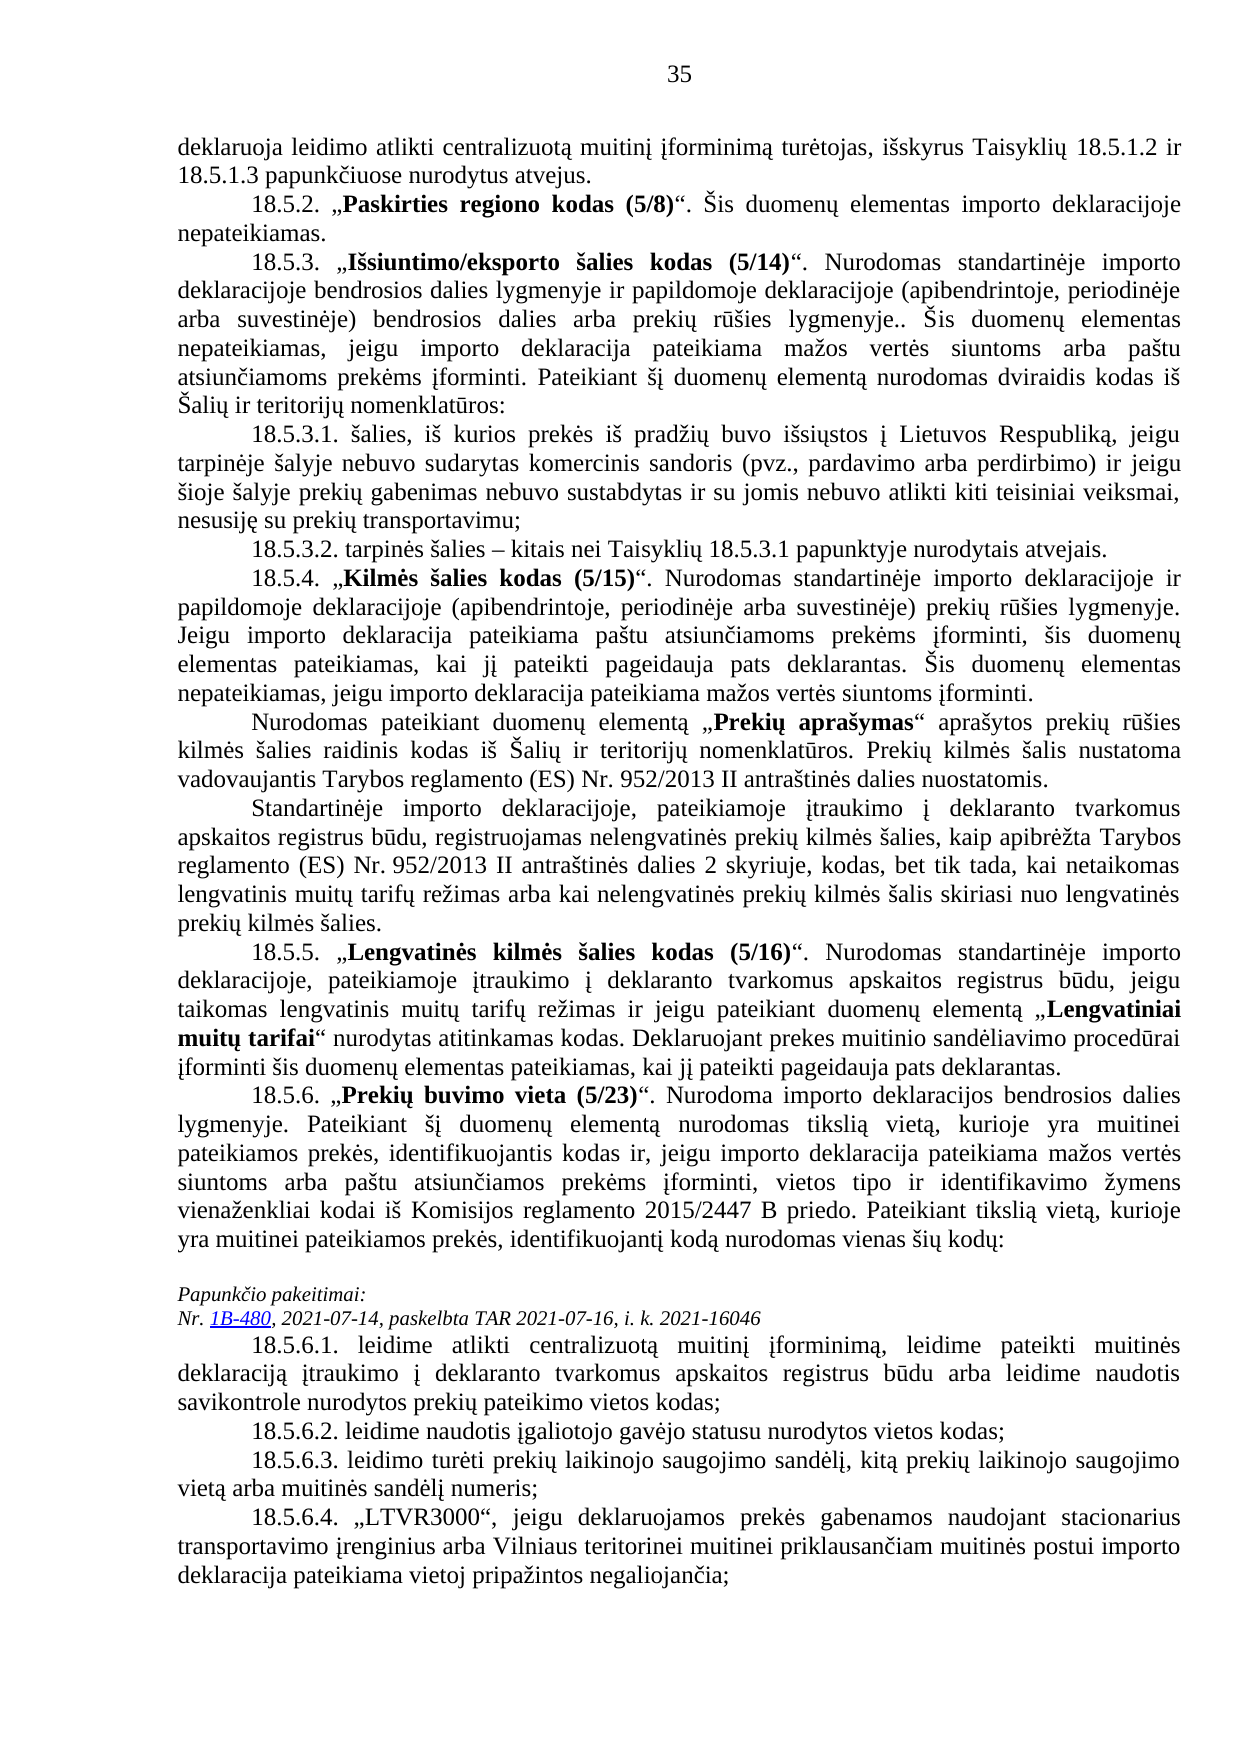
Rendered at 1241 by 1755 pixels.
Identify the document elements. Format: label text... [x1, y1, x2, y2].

text 18.5.2. „Paskirties regiono kodas (5/8)“. Šis duomenų elementas importo deklaracijoje nepateikiamas. [177, 189, 1181, 247]
text Papunkčio pakeitimai: [177, 1282, 1181, 1306]
text 18.5.3.1. šalies, iš kurios prekės iš pradžių buvo išsiųstos į Lietuvos Respubliką, jeigu tarpinėje šalyje nebuvo sudarytas komercinis sandoris (pvz., pardavimo arba perdirbimo) ir jeigu šioje šalyje prekių gabenimas nebuvo sustabdytas ir su jomis nebuvo atlikti kiti teisiniai veiksmai, nesusiję su prekių transportavimu; [177, 419, 1181, 534]
text 18.5.4. „Kilmės šalies kodas (5/15)“. Nurodomas standartinėje importo deklaracijoje ir papildomoje deklaracijoje (apibendrintoje, periodinėje arba suvestinėje) prekių rūšies lygmenyje. Jeigu importo deklaracija pateikiama paštu atsiunčiamoms prekėms įforminti, šis duomenų elementas pateikiamas, kai jį pateikti pageidauja pats deklarantas. Šis duomenų elementas nepateikiamas, jeigu importo deklaracija pateikiama mažos vertės siuntoms įforminti. [177, 563, 1181, 707]
text 18.5.3. „Išsiuntimo/eksporto šalies kodas (5/14)“. Nurodomas standartinėje importo deklaracijoje bendrosios dalies lygmenyje ir papildomoje deklaracijoje (apibendrintoje, periodinėje arba suvestinėje) bendrosios dalies arba prekių rūšies lygmenyje.. Šis duomenų elementas nepateikiamas, jeigu importo deklaracija pateikiama mažos vertės siuntoms arba paštu atsiunčiamoms prekėms įforminti. Pateikiant šį duomenų elementą nurodomas dviraidis kodas iš Šalių ir teritorijų nomenklatūros: [177, 247, 1181, 419]
text 18.5.6.2. leidime naudotis įgaliotojo gavėjo statusu nurodytos vietos kodas; [177, 1416, 1181, 1445]
text 18.5.6. „Prekių buvimo vieta (5/23)“. Nurodoma importo deklaracijos bendrosios dalies lygmenyje. Pateikiant šį duomenų elementą nurodomas tikslią vietą, kurioje yra muitinei pateikiamos prekės, identifikuojantis kodas ir, jeigu importo deklaracija pateikiama mažos vertės siuntoms arba paštu atsiunčiamos prekėms įforminti, vietos tipo ir identifikavimo žymens vienaženkliai kodai iš Komisijos reglamento 2015/2447 B priedo. Pateikiant tikslią vietą, kurioje yra muitinei pateikiamos prekės, identifikuojantį kodą nurodomas vienas šių kodų: [177, 1080, 1181, 1253]
text 18.5.5. „Lengvatinės kilmės šalies kodas (5/16)“. Nurodomas standartinėje importo deklaracijoje, pateikiamoje įtraukimo į deklaranto tvarkomus apskaitos registrus būdu, jeigu taikomas lengvatinis muitų tarifų režimas ir jeigu pateikiant duomenų elementą „Lengvatiniai muitų tarifai“ nurodytas atitinkamas kodas. Deklaruojant prekes muitinio sandėliavimo procedūrai įforminti šis duomenų elementas pateikiamas, kai jį pateikti pageidauja pats deklarantas. [177, 937, 1181, 1080]
text Nr. 1B-480, 2021-07-14, paskelbta TAR 2021-07-16, i. k. 2021-16046 [177, 1306, 1181, 1330]
text Standartinėje importo deklaracijoje, pateikiamoje įtraukimo į deklaranto tvarkomus apskaitos registrus būdu, registruojamas nelengvatinės prekių kilmės šalies, kaip apibrėžta Tarybos reglamento (ES) Nr. 952/2013 II antraštinės dalies 2 skyriuje, kodas, bet tik tada, kai netaikomas lengvatinis muitų tarifų režimas arba kai nelengvatinės prekių kilmės šalis skiriasi nuo lengvatinės prekių kilmės šalies. [177, 793, 1181, 937]
text 18.5.6.4. „LTVR3000“, jeigu deklaruojamos prekės gabenamos naudojant stacionarius transportavimo įrenginius arba Vilniaus teritorinei muitinei priklausančiam muitinės postui importo deklaracija pateikiama vietoj pripažintos negaliojančia; [177, 1502, 1181, 1588]
text deklaruoja leidimo atlikti centralizuotą muitinį įforminimą turėtojas, išskyrus Taisyklių 18.5.1.2 ir 18.5.1.3 papunkčiuose nurodytus atvejus. [177, 132, 1181, 189]
text 18.5.6.1. leidime atlikti centralizuotą muitinį įforminimą, leidime pateikti muitinės deklaraciją įtraukimo į deklaranto tvarkomus apskaitos registrus būdu arba leidime naudotis savikontrole nurodytos prekių pateikimo vietos kodas; [177, 1330, 1181, 1416]
text 18.5.6.3. leidimo turėti prekių laikinojo saugojimo sandėlį, kitą prekių laikinojo saugojimo vietą arba muitinės sandėlį numeris; [177, 1445, 1181, 1502]
text 18.5.3.2. tarpinės šalies – kitais nei Taisyklių 18.5.3.1 papunktyje nurodytais atvejais. [177, 534, 1181, 563]
text Nurodomas pateikiant duomenų elementą „Prekių aprašymas“ aprašytos prekių rūšies kilmės šalies raidinis kodas iš Šalių ir teritorijų nomenklatūros. Prekių kilmės šalis nustatoma vadovaujantis Tarybos reglamento (ES) Nr. 952/2013 II antraštinės dalies nuostatomis. [177, 707, 1181, 793]
